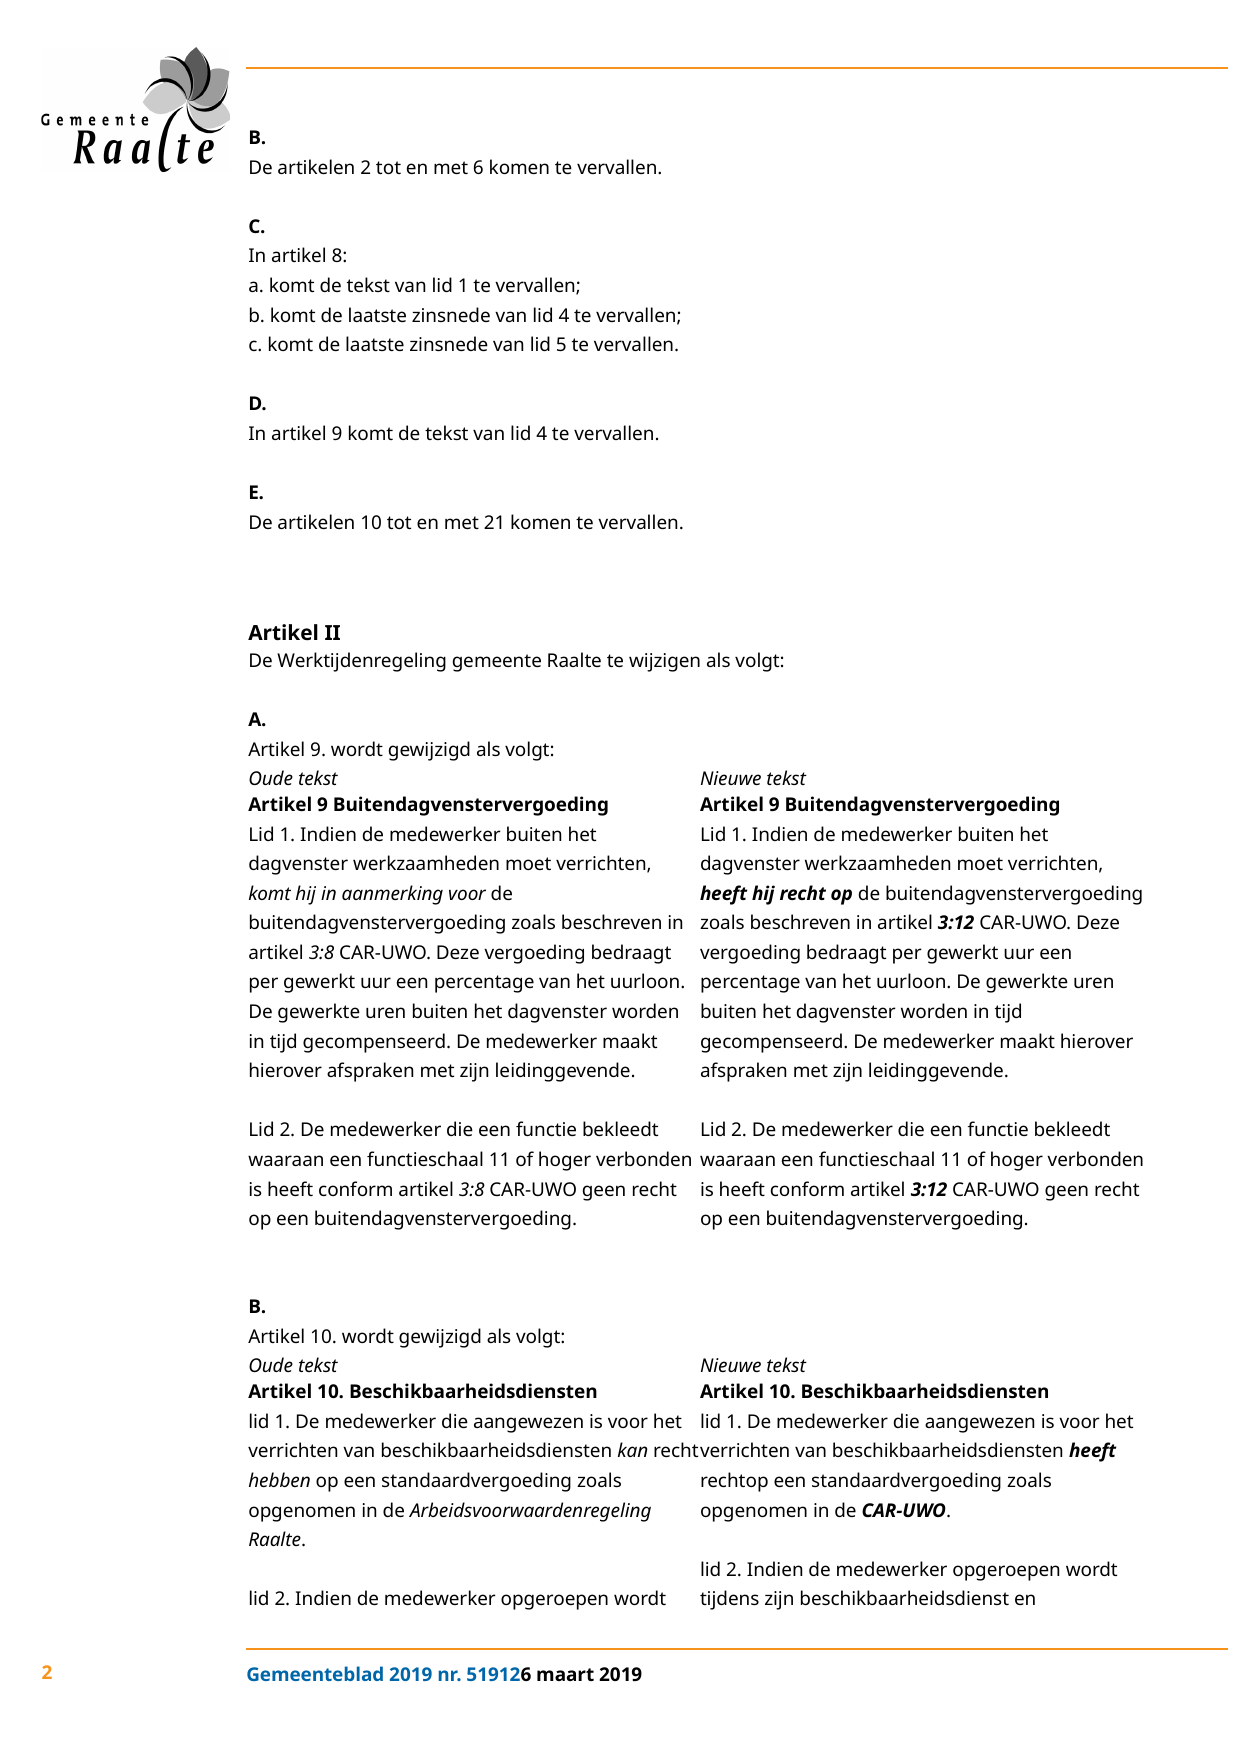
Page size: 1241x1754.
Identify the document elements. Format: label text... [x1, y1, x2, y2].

text B. [248, 124, 1152, 150]
text b. komt de laatste zinsnede van lid 4 te vervallen; [248, 302, 1152, 328]
picture [41, 47, 231, 172]
table_cell Artikel 9 Buitendagvenstervergoeding Lid 1. Indien de medewerker buiten het dagvenster werkzaamheden moet verrichten, heeft hij recht op de buitendagvenstervergoeding zoals beschreven in artikel 3:12 CAR-UWO. Deze vergoeding bedraagt per gewerkt uur een percentage van het uurloon. De gewerkte uren buiten het dagvenster worden in tijd gecompenseerd. De medewerker maakt hierover afspraken met zijn leidinggevende. Lid 2. De medewerker die een functie bekleedt waaraan een functieschaal 11 of hoger verbonden is heeft conform artikel 3:12 CAR-UWO geen recht op een buitendagvenstervergoeding. [700, 791, 1152, 1231]
text De Werktijdenregeling gemeente Raalte te wijzigen als volgt: [248, 647, 1152, 673]
text c. komt de laatste zinsnede van lid 5 te vervallen. [248, 331, 1152, 357]
text C. [248, 213, 1152, 239]
table_cell Artikel 9 Buitendagvenstervergoeding Lid 1. Indien de medewerker buiten het dagvenster werkzaamheden moet verrichten, komt hij in aanmerking voor de buitendagvenstervergoeding zoals beschreven in artikel 3:8 CAR-UWO. Deze vergoeding bedraagt per gewerkt uur een percentage van het uurloon. De gewerkte uren buiten het dagvenster worden in tijd gecompenseerd. De medewerker maakt hierover afspraken met zijn leidinggevende. Lid 2. De medewerker die een functie bekleedt waaraan een functieschaal 11 of hoger verbonden is heeft conform artikel 3:8 CAR-UWO geen recht op een buitendagvenstervergoeding. [248, 791, 700, 1231]
table_header Nieuwe tekst [700, 1353, 1152, 1378]
text In artikel 8: [248, 243, 1152, 268]
table_header Nieuwe tekst [700, 765, 1152, 791]
text In artikel 9 komt de tekst van lid 4 te vervallen. [248, 420, 1152, 446]
text De artikelen 2 tot en met 6 komen te vervallen. [248, 154, 1152, 180]
text D. [248, 391, 1152, 416]
text a. komt de tekst van lid 1 te vervallen; [248, 272, 1152, 298]
table_cell Artikel 10. Beschikbaarheidsdiensten lid 1. De medewerker die aangewezen is voor het verrichten van beschikbaarheidsdiensten kan recht hebben op een standaardvergoeding zoals opgenomen in de Arbeidsvoorwaardenregeling Raalte. lid 2. Indien de medewerker opgeroepen wordt [248, 1379, 700, 1611]
table_header Oude tekst [248, 1353, 700, 1378]
text De artikelen 10 tot en met 21 komen te vervallen. [248, 509, 1152, 535]
text A. [248, 706, 1152, 732]
text E. [248, 479, 1152, 505]
text B. [248, 1293, 1152, 1319]
table_cell Artikel 10. Beschikbaarheidsdiensten lid 1. De medewerker die aangewezen is voor het verrichten van beschikbaarheidsdiensten heeft rechtop een standaardvergoeding zoals opgenomen in de CAR-UWO. lid 2. Indien de medewerker opgeroepen wordt tijdens zijn beschikbaarheidsdienst en [700, 1379, 1152, 1611]
text Artikel 10. wordt gewijzigd als volgt: [248, 1323, 1152, 1349]
text Artikel 9. wordt gewijzigd als volgt: [248, 736, 1152, 761]
table_header Oude tekst [248, 765, 700, 791]
text Artikel II [248, 618, 1152, 647]
